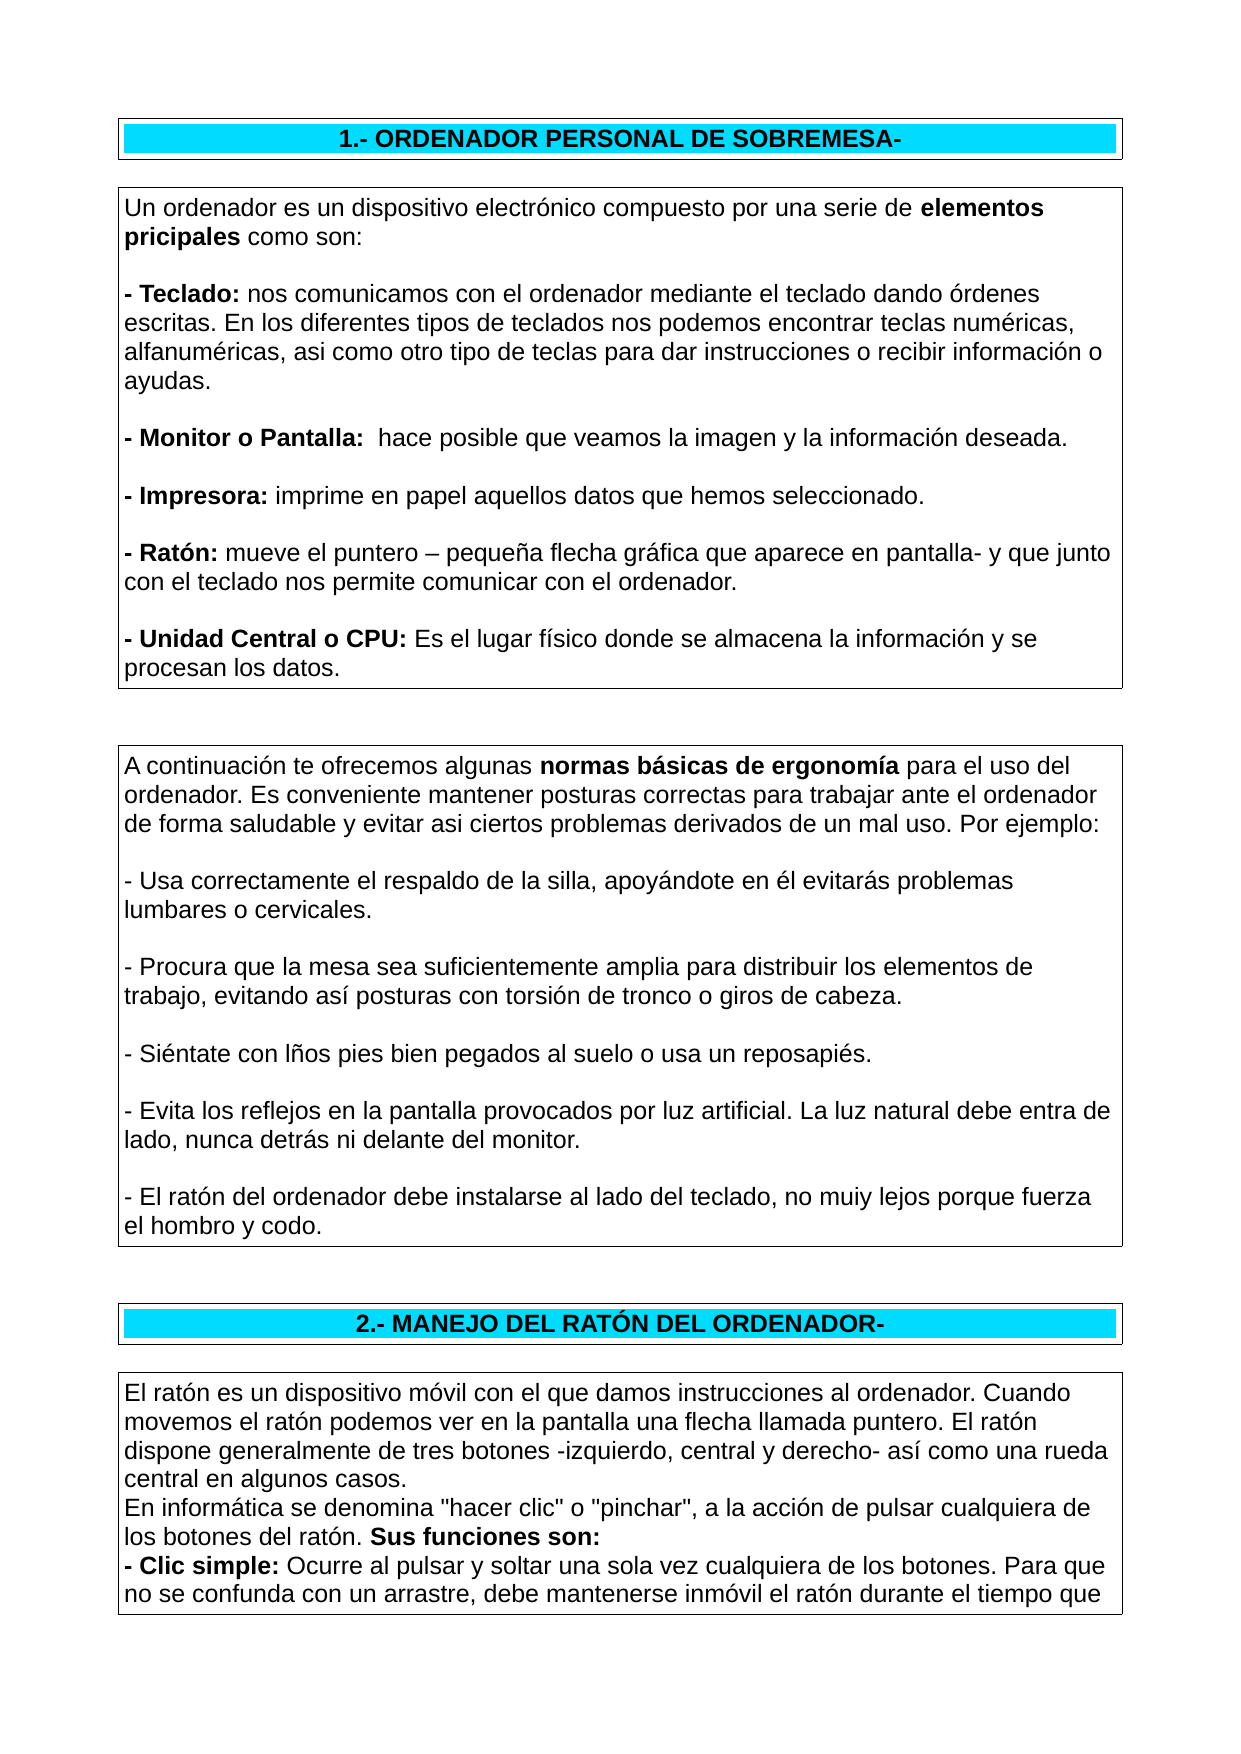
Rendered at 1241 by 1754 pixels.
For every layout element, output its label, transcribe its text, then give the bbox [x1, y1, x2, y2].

table_header 1.- ORDENADOR PERSONAL DE SOBREMESA- [119, 119, 1122, 158]
table_header Un ordenador es un dispositivo electrónico compuesto por una serie de elementos pricipales como son: - Teclado: nos comunicamos con el ordenador mediante el teclado dando órdenes escritas. En los diferentes tipos de teclados nos podemos encontrar teclas numéricas, alfanuméricas, asi como otro tipo de teclas para dar instrucciones o recibir información o ayudas. - Monitor o Pantalla: hace posible que veamos la imagen y la información deseada. - Impresora: imprime en papel aquellos datos que hemos seleccionado. - Ratón: mueve el puntero – pequeña flecha gráfica que aparece en pantalla- y que junto con el teclado nos permite comunicar con el ordenador. - Unidad Central o CPU: Es el lugar físico donde se almacena la información y se procesan los datos. [119, 188, 1122, 688]
table_header 2.- MANEJO DEL RATÓN DEL ORDENADOR- [119, 1304, 1122, 1343]
table_header El ratón es un dispositivo móvil con el que damos instrucciones al ordenador. Cuando movemos el ratón podemos ver en la pantalla una flecha llamada puntero. El ratón dispone generalmente de tres botones -izquierdo, central y derecho- así como una rueda central en algunos casos. En informática se denomina "hacer clic" o "pinchar", a la acción de pulsar cualquiera de los botones del ratón. Sus funciones son: - Clic simple: Ocurre al pulsar y soltar una sola vez cualquiera de los botones. Para que no se confunda con un arrastre, debe mantenerse inmóvil el ratón durante el tiempo que [119, 1373, 1122, 1614]
table_header A continuación te ofrecemos algunas normas básicas de ergonomía para el uso del ordenador. Es conveniente mantener posturas correctas para trabajar ante el ordenador de forma saludable y evitar asi ciertos problemas derivados de un mal uso. Por ejemplo: - Usa correctamente el respaldo de la silla, apoyándote en él evitarás problemas lumbares o cervicales. - Procura que la mesa sea suficientemente amplia para distribuir los elementos de trabajo, evitando así posturas con torsión de tronco o giros de cabeza. - Siéntate con lños pies bien pegados al suelo o usa un reposapiés. - Evita los reflejos en la pantalla provocados por luz artificial. La luz natural debe entra de lado, nunca detrás ni delante del monitor. - El ratón del ordenador debe instalarse al lado del teclado, no muiy lejos porque fuerza el hombro y codo. [119, 746, 1122, 1246]
